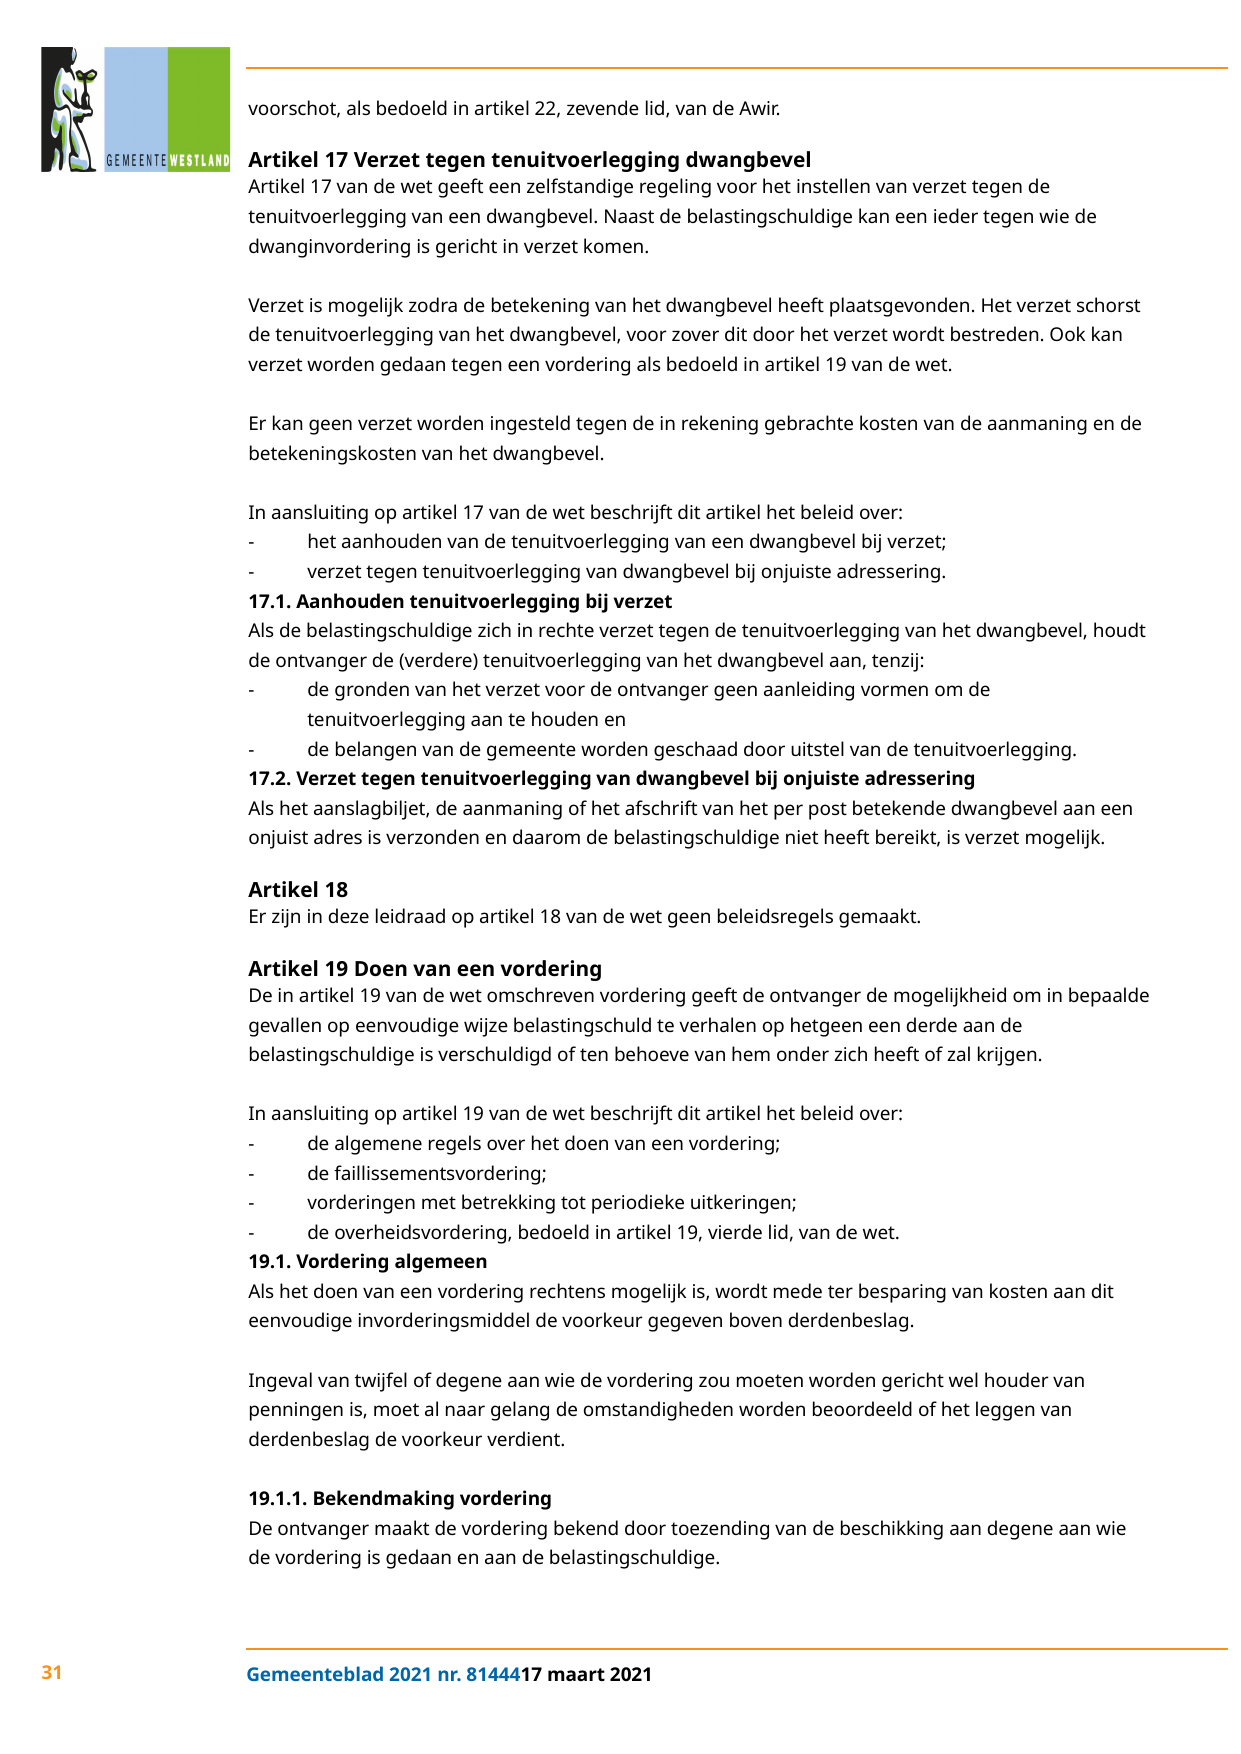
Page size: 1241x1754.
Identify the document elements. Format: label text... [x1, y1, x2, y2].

text voorschot, als bedoeld in artikel 22, zevende lid, van de Awir. [248, 95, 1152, 121]
text De ontvanger maakt de vordering bekend door toezending van de beschikking aan degene aan wie de vordering is gedaan en aan de belastingschuldige. [248, 1515, 1152, 1570]
text Als het doen van een vordering rechtens mogelijk is, wordt mede ter besparing van kosten aan dit eenvoudige invorderingsmiddel de voorkeur gegeven boven derdenbeslag. [248, 1278, 1152, 1333]
list het aanhouden van de tenuitvoerlegging van een dwangbevel bij verzet; [248, 529, 1152, 554]
list de gronden van het verzet voor de ontvanger geen aanleiding vormen om de tenuitvoerlegging aan te houden en [248, 677, 1152, 732]
text 19.1.1. Bekendmaking vordering [248, 1485, 1152, 1511]
text Artikel 17 van de wet geeft een zelfstandige regeling voor het instellen van verzet tegen de tenuitvoerlegging van een dwangbevel. Naast de belastingschuldige kan een ieder tegen wie de dwanginvordering is gericht in verzet komen. [248, 174, 1152, 258]
text Als de belastingschuldige zich in rechte verzet tegen de tenuitvoerlegging van het dwangbevel, houdt de ontvanger de (verdere) tenuitvoerlegging van het dwangbevel aan, tenzij: [248, 617, 1152, 673]
text De in artikel 19 van de wet omschreven vordering geeft de ontvanger de mogelijkheid om in bepaalde gevallen op eenvoudige wijze belastingschuld te verhalen op hetgeen een derde aan de belastingschuldige is verschuldigd of ten behoeve van hem onder zich heeft of zal krijgen. [248, 982, 1152, 1067]
list de belangen van de gemeente worden geschaad door uitstel van de tenuitvoerlegging. [248, 736, 1152, 761]
picture [41, 47, 231, 172]
list de overheidsvordering, bedoeld in artikel 19, vierde lid, van de wet. [248, 1219, 1152, 1244]
list vorderingen met betrekking tot periodieke uitkeringen; [248, 1189, 1152, 1215]
list de algemene regels over het doen van een vordering; [248, 1130, 1152, 1156]
text Verzet is mogelijk zodra de betekening van het dwangbevel heeft plaatsgevonden. Het verzet schorst de tenuitvoerlegging van het dwangbevel, voor zover dit door het verzet wordt bestreden. Ook kan verzet worden gedaan tegen een vordering als bedoeld in artikel 19 van de wet. [248, 292, 1152, 377]
text In aansluiting op artikel 17 van de wet beschrijft dit artikel het beleid over: [248, 499, 1152, 525]
text 19.1. Vordering algemeen [248, 1248, 1152, 1274]
text Ingeval van twijfel of degene aan wie de vordering zou moeten worden gericht wel houder van penningen is, moet al naar gelang de omstandigheden worden beoordeeld of het leggen van derdenbeslag de voorkeur verdient. [248, 1367, 1152, 1452]
text Er zijn in deze leidraad op artikel 18 van de wet geen beleidsregels gemaakt. [248, 903, 1152, 929]
text 17.1. Aanhouden tenuitvoerlegging bij verzet [248, 588, 1152, 613]
text 17.2. Verzet tegen tenuitvoerlegging van dwangbevel bij onjuiste adressering [248, 765, 1152, 791]
text In aansluiting op artikel 19 van de wet beschrijft dit artikel het beleid over: [248, 1101, 1152, 1126]
text Artikel 18 [248, 875, 1152, 903]
text Als het aanslagbiljet, de aanmaning of het afschrift van het per post betekende dwangbevel aan een onjuist adres is verzonden en daarom de belastingschuldige niet heeft bereikt, is verzet mogelijk. [248, 795, 1152, 850]
text Artikel 19 Doen van een vordering [248, 954, 1152, 982]
text Er kan geen verzet worden ingesteld tegen de in rekening gebrachte kosten van de aanmaning en de betekeningskosten van het dwangbevel. [248, 410, 1152, 466]
list verzet tegen tenuitvoerlegging van dwangbevel bij onjuiste adressering. [248, 558, 1152, 584]
list de faillissementsvordering; [248, 1160, 1152, 1185]
text Artikel 17 Verzet tegen tenuitvoerlegging dwangbevel [248, 145, 1152, 174]
